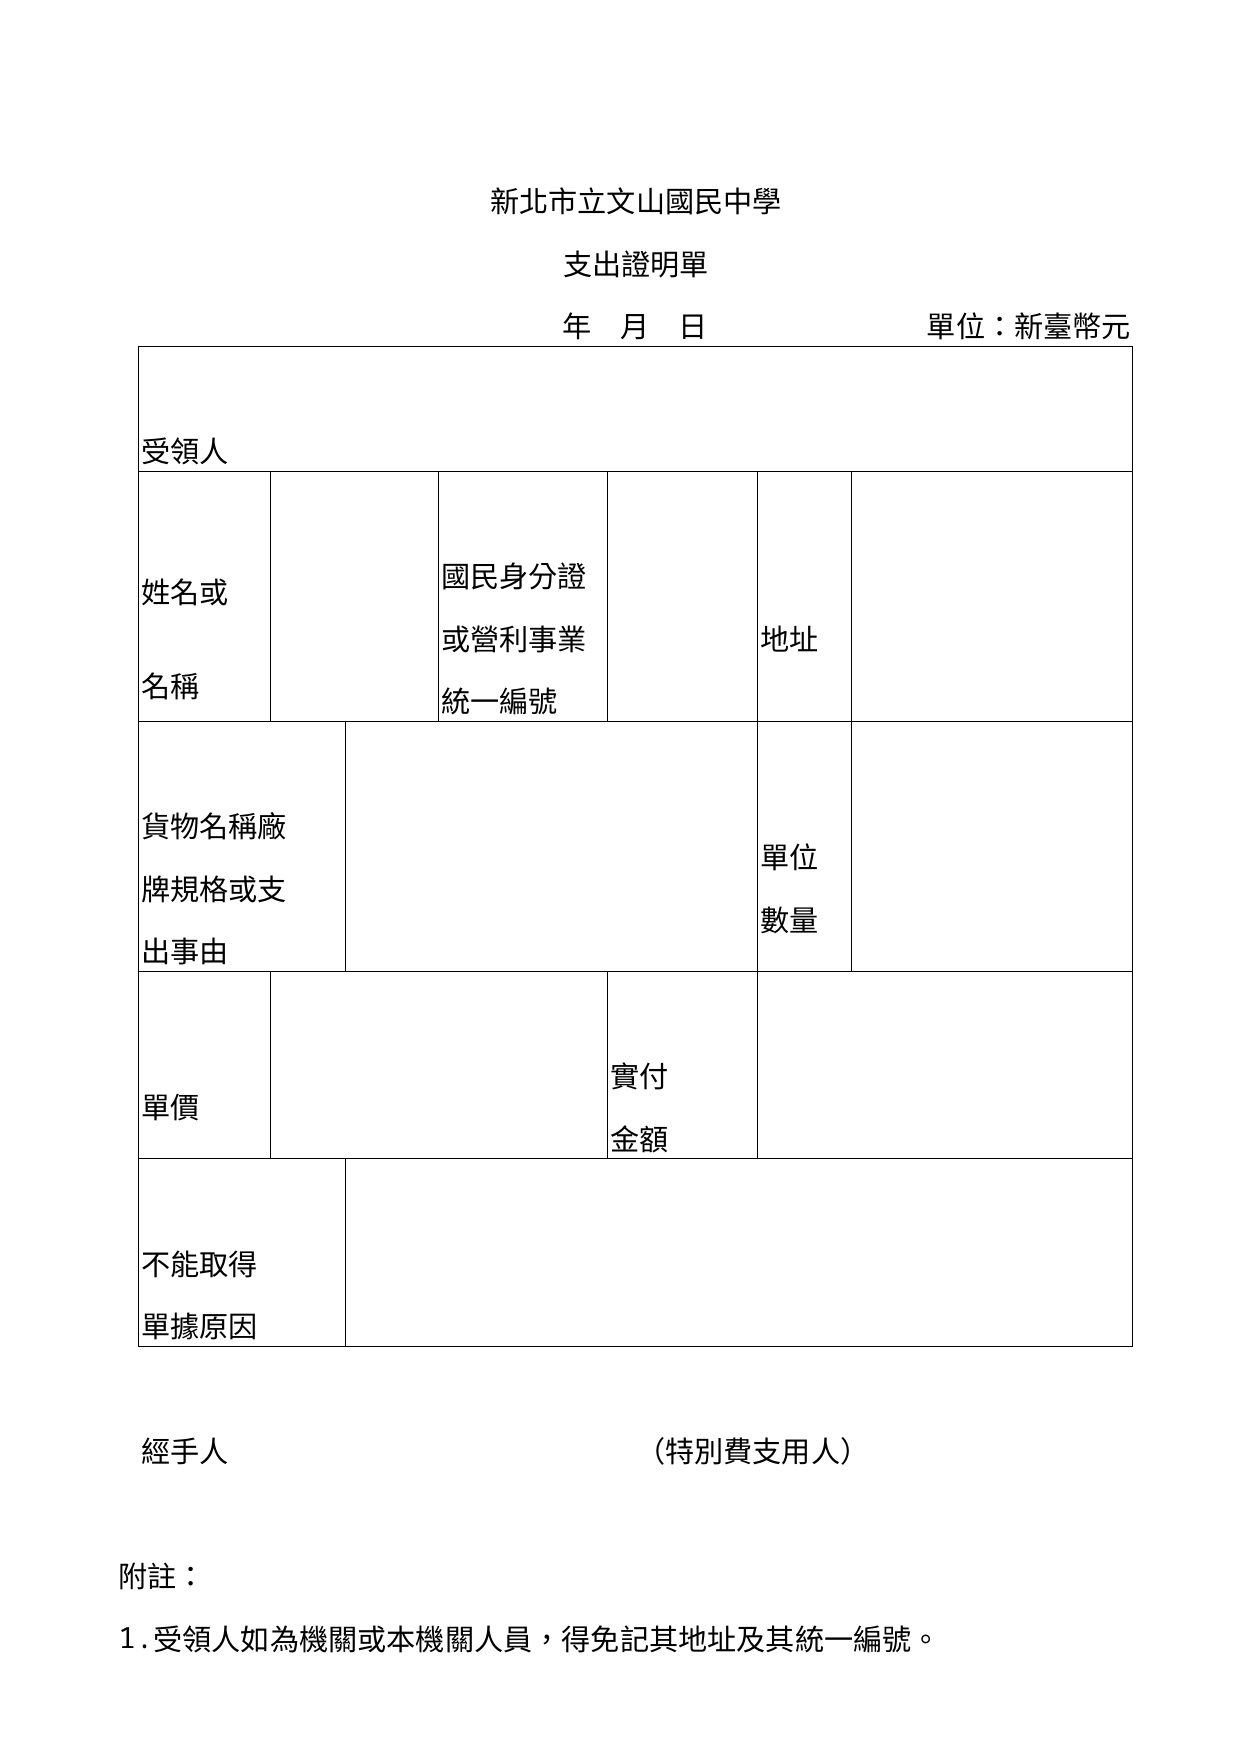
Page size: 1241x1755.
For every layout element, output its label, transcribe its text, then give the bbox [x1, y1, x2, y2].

table_cell 貨物名稱廠 牌規格或支 出事由 [139, 722, 345, 971]
table_cell 受領人 [139, 347, 1132, 471]
table_cell [852, 472, 1132, 721]
table_cell 地址 [758, 472, 851, 721]
table_cell 國民身分證或營利事業 統一編號 [439, 472, 607, 721]
table_cell 實付 金額 [608, 972, 757, 1158]
table_cell 姓名或 名稱 [139, 472, 270, 721]
table_cell [271, 972, 607, 1158]
table_cell [758, 972, 1132, 1158]
table_cell 單價 [139, 972, 270, 1158]
table_cell [346, 722, 757, 971]
text 附註： [118, 1533, 1122, 1596]
table_cell 經手人 [139, 1347, 636, 1471]
table_cell [346, 1159, 1132, 1346]
table_cell （特別費支用人） [636, 1347, 1133, 1471]
table_cell 不能取得 單據原因 [139, 1159, 345, 1346]
table_cell [271, 472, 438, 721]
table_cell [608, 472, 757, 721]
table_header 新北市立文山國民中學 支出證明單 年 月 日 單位：新臺幣元 [139, 96, 1133, 346]
table_cell [852, 722, 1132, 971]
table_cell 單位 數量 [758, 722, 851, 971]
text 1.受領人如為機關或本機關人員，得免記其地址及其統一編號。 [118, 1596, 1122, 1658]
